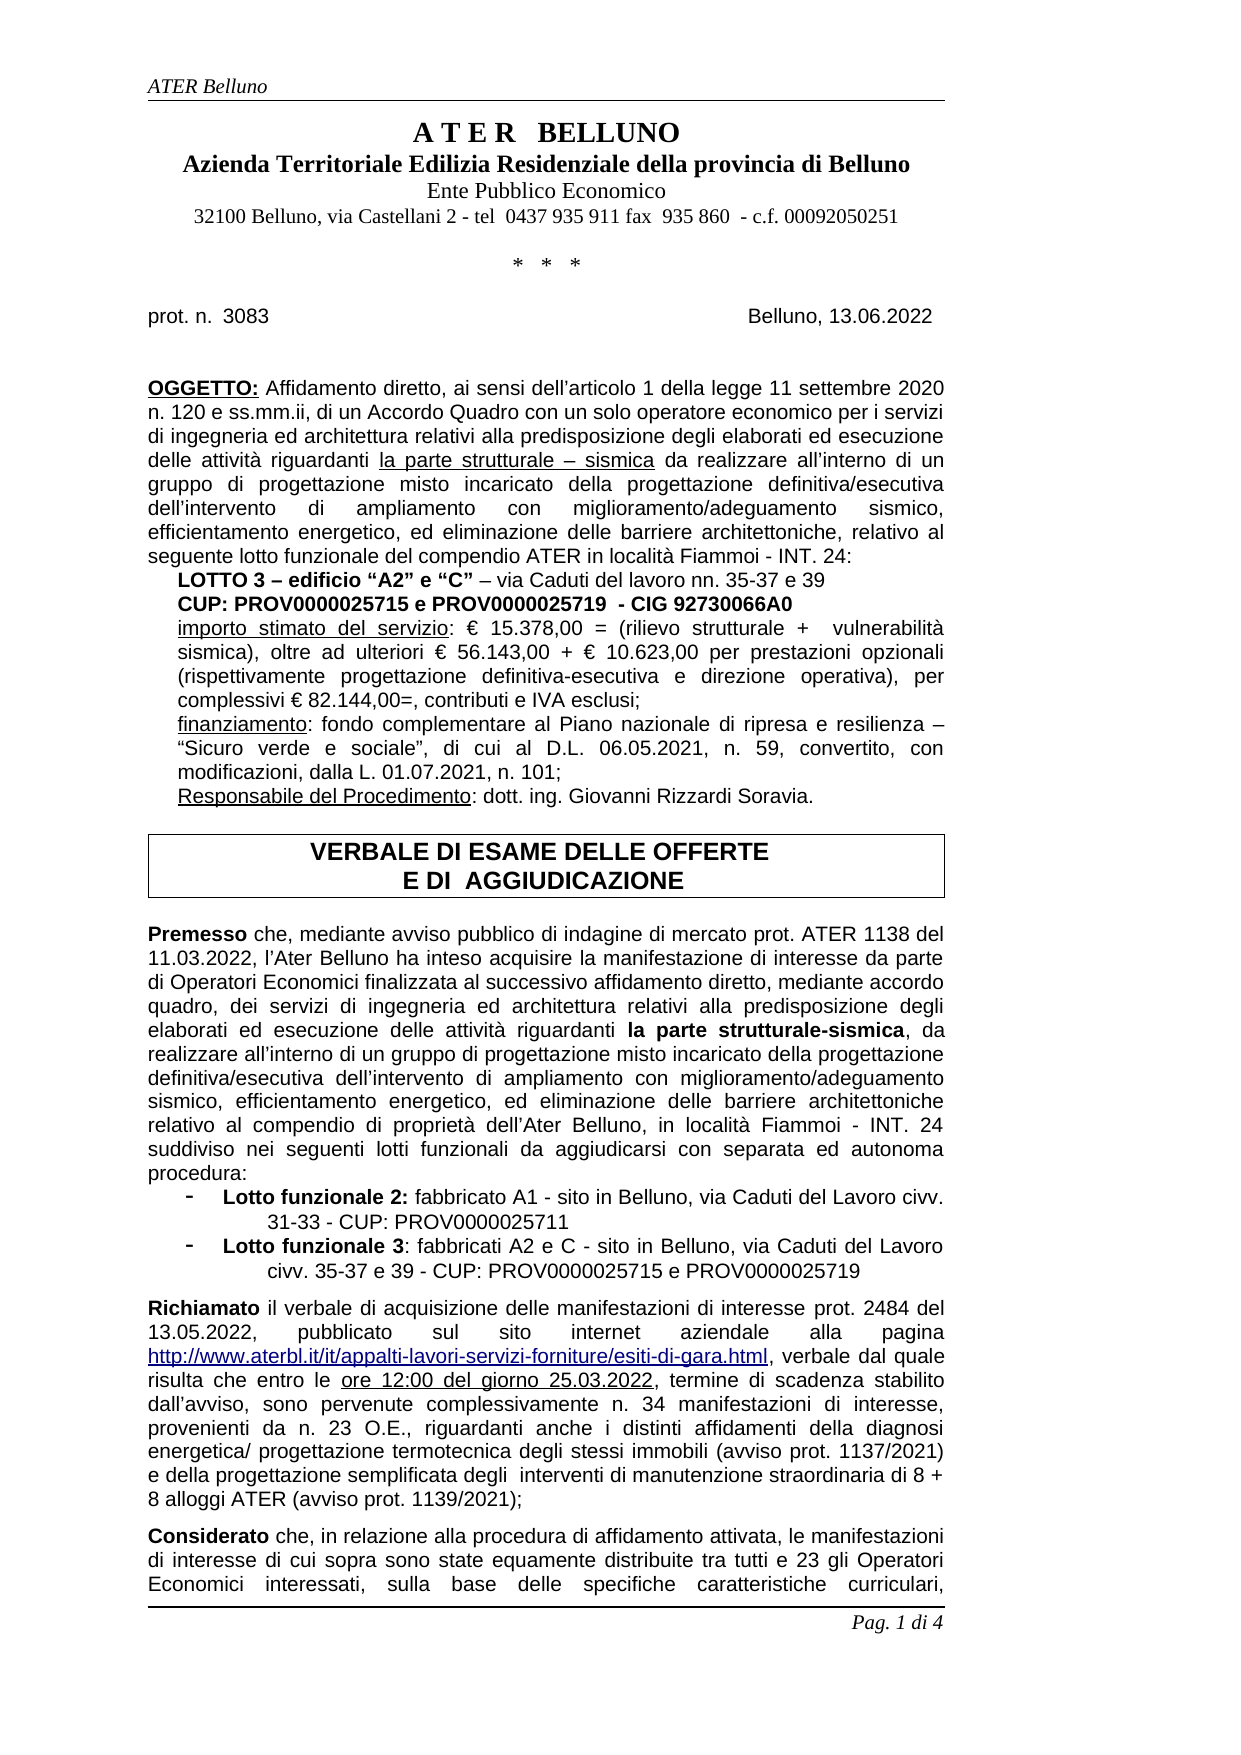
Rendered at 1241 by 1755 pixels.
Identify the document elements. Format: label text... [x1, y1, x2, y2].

list Lotto funzionale 3: fabbricati A2 e C - sito in Belluno, via Caduti del Lavoro civv. 35-37 e 39 - CUP: PROV0000025715 e PROV0000025719 [185, 1234, 945, 1283]
list Lotto funzionale 2: fabbricato A1 - sito in Belluno, via Caduti del Lavoro civv. 31-33 - CUP: PROV0000025711 [185, 1185, 945, 1234]
text A T E R BELLUNO [148, 115, 945, 149]
subtitle E DI AGGIUDICAZIONE [149, 863, 944, 897]
text Ente Pubblico Economico [148, 178, 945, 204]
text 32100 Belluno, via Castellani 2 - tel 0437 935 911 fax 935 860 - c.f. 00092050251 [148, 204, 945, 228]
text CUP: PROV0000025715 e PROV0000025719 - CIG 92730066A0 [177, 592, 945, 616]
text Azienda Territoriale Edilizia Residenziale della provincia di Belluno [148, 149, 945, 178]
text OGGETTO: Affidamento diretto, ai sensi dell’articolo 1 della legge 11 settembre 2020 n. 120 e ss.mm.ii, di un Accordo Quadro con un solo operatore economico per i servizi di ingegneria ed architettura relativi alla predisposizione degli elaborati ed esecuzione delle attività riguardanti la parte strutturale – sismica da realizzare all’interno di un gruppo di progettazione misto incaricato della progettazione definitiva/esecutiva dell’intervento di ampliamento con miglioramento/adeguamento sismico, efficientamento energetico, ed eliminazione delle barriere architettoniche, relativo al seguente lotto funzionale del compendio ATER in località Fiammoi - INT. 24: [148, 376, 945, 568]
text prot. n. 3083 Belluno, 13.06.2022 [148, 304, 945, 328]
text Premesso che, mediante avviso pubblico di indagine di mercato prot. ATER 1138 del 11.03.2022, l’Ater Belluno ha inteso acquisire la manifestazione di interesse da parte di Operatori Economici finalizzata al successivo affidamento diretto, mediante accordo quadro, dei servizi di ingegneria ed architettura relativi alla predisposizione degli elaborati ed esecuzione delle attività riguardanti la parte strutturale-sismica, da realizzare all’interno di un gruppo di progettazione misto incaricato della progettazione definitiva/esecutiva dell’intervento di ampliamento con miglioramento/adeguamento sismico, efficientamento energetico, ed eliminazione delle barriere architettoniche relativo al compendio di proprietà dell’Ater Belluno, in località Fiammoi - INT. 24 suddiviso nei seguenti lotti funzionali da aggiudicarsi con separata ed autonoma procedura: [148, 922, 945, 1185]
text * * * [148, 252, 945, 278]
text Responsabile del Procedimento: dott. ing. Giovanni Rizzardi Soravia. [177, 783, 945, 807]
subtitle VERBALE DI ESAME DELLE OFFERTE [149, 835, 944, 863]
text LOTTO 3 – edificio “A2” e “C” – via Caduti del lavoro nn. 35-37 e 39 [177, 568, 945, 592]
text Richiamato il verbale di acquisizione delle manifestazioni di interesse prot. 2484 del 13.05.2022, pubblicato sul sito internet aziendale alla pagina http://www.aterbl.it/it/appalti-lavori-servizi-forniture/esiti-di-gara.html, verbale dal quale risulta che entro le ore 12:00 del giorno 25.03.2022, termine di scadenza stabilito dall’avviso, sono pervenute complessivamente n. 34 manifestazioni di interesse, provenienti da n. 23 O.E., riguardanti anche i distinti affidamenti della diagnosi energetica/ progettazione termotecnica degli stessi immobili (avviso prot. 1137/2021) e della progettazione semplificata degli interventi di manutenzione straordinaria di 8 + 8 alloggi ATER (avviso prot. 1139/2021); [148, 1296, 945, 1511]
text Considerato che, in relazione alla procedura di affidamento attivata, le manifestazioni di interesse di cui sopra sono state equamente distribuite tra tutti e 23 gli Operatori Economici interessati, sulla base delle specifiche caratteristiche curriculari, [148, 1524, 945, 1596]
text finanziamento: fondo complementare al Piano nazionale di ripresa e resilienza – “Sicuro verde e sociale”, di cui al D.L. 06.05.2021, n. 59, convertito, con modificazioni, dalla L. 01.07.2021, n. 101; [177, 712, 945, 783]
text importo stimato del servizio: € 15.378,00 = (rilievo strutturale + vulnerabilità sismica), oltre ad ulteriori € 56.143,00 + € 10.623,00 per prestazioni opzionali (rispettivamente progettazione definitiva-esecutiva e direzione operativa), per complessivi € 82.144,00=, contributi e IVA esclusi; [177, 616, 945, 712]
